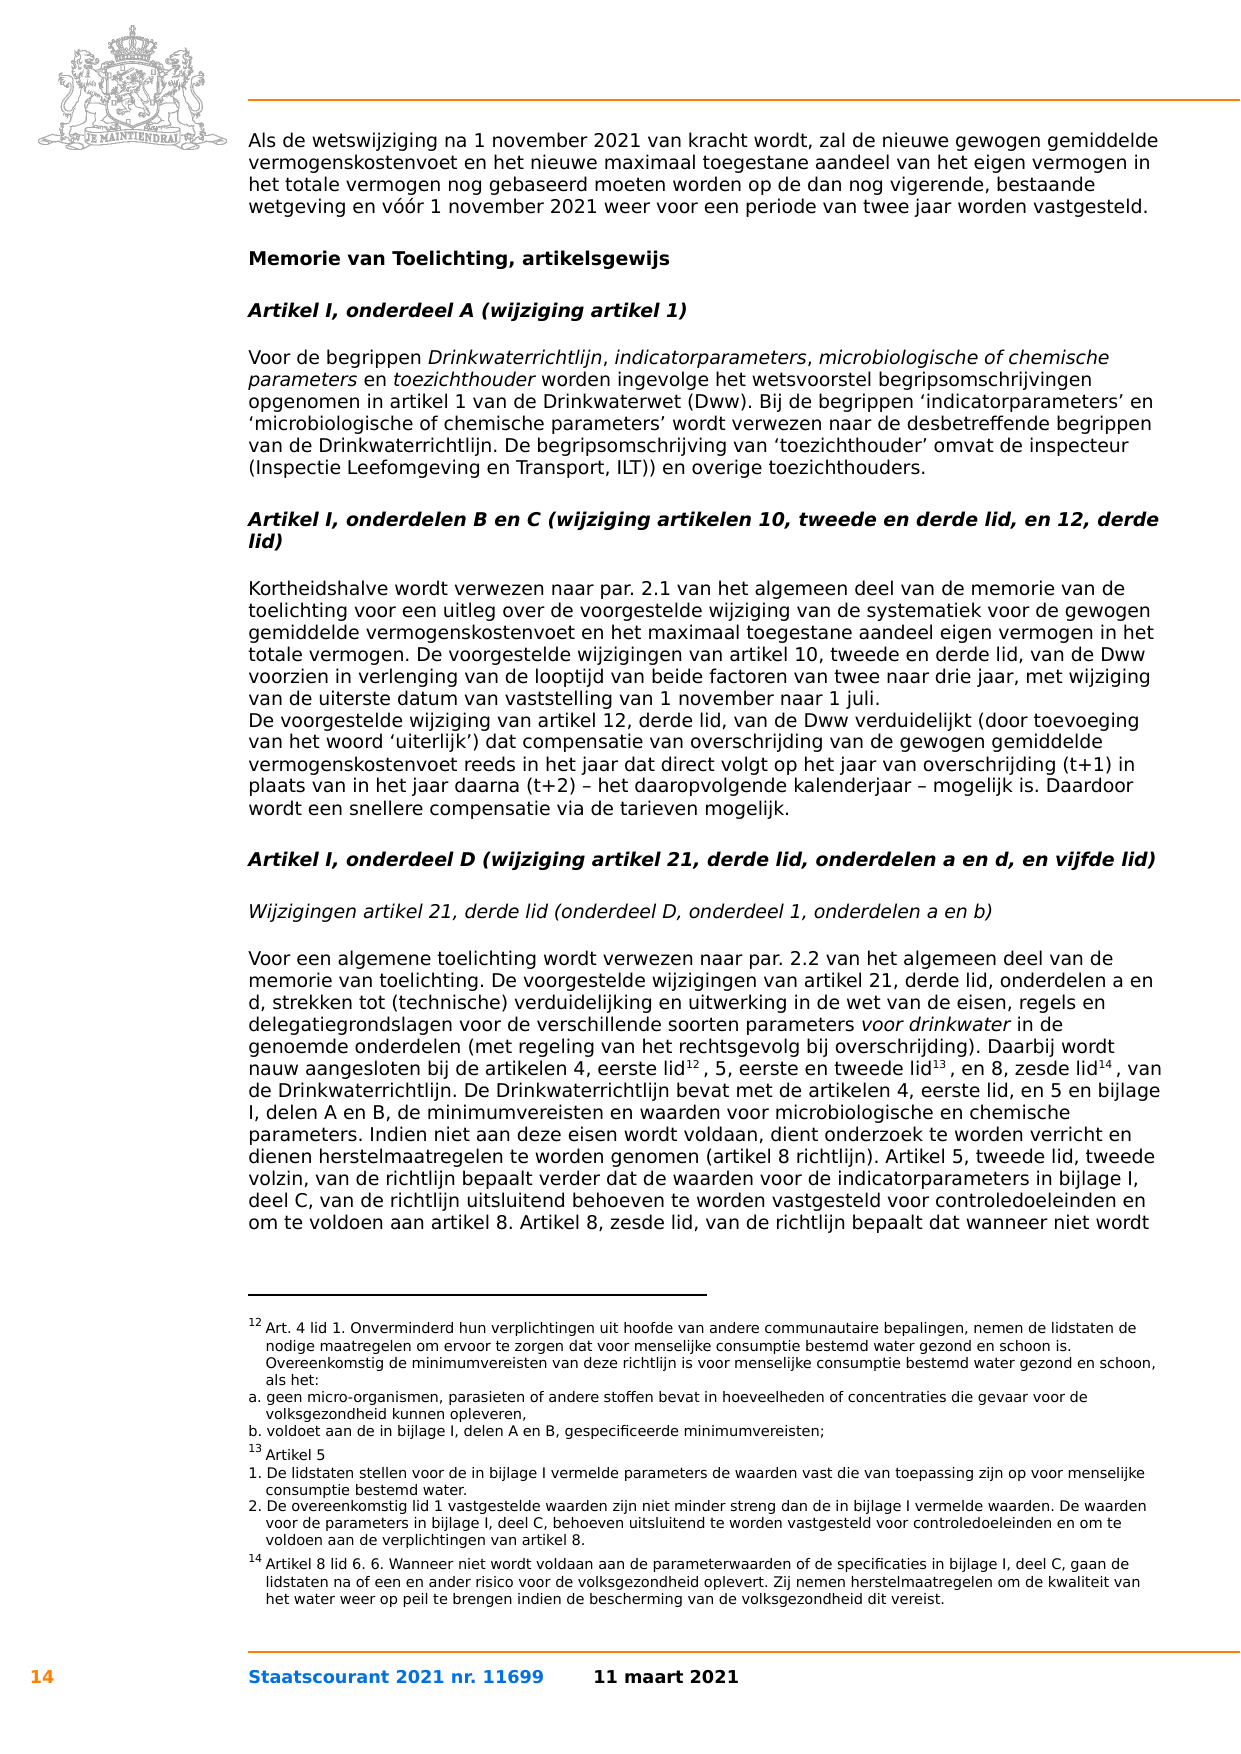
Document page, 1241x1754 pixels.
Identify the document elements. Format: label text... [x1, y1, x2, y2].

text Artikel 5 [248, 1443, 1163, 1465]
subtitle Artikel I, onderdelen B en C (wijziging artikelen 10, tweede en derde lid, en 12, derde lid) [248, 509, 1163, 553]
subtitle Artikel I, onderdeel D (wijziging artikel 21, derde lid, onderdelen a en d, en vijfde lid) [248, 849, 1163, 871]
text 1. De lidstaten stellen voor de in bijlage I vermelde parameters de waarden vast die van toepassing zijn op voor menselijke consumptie bestemd water. [248, 1465, 1163, 1498]
subtitle Artikel I, onderdeel A (wijziging artikel 1) [248, 300, 1163, 322]
subtitle Wijzigingen artikel 21, derde lid (onderdeel D, onderdeel 1, onderdelen a en b) [248, 901, 1163, 923]
picture [38, 25, 227, 150]
text Artikel 8 lid 6. 6. Wanneer niet wordt voldaan aan de parameterwaarden of de specificaties in bijlage I, deel C, gaan de lidstaten na of een en ander risico voor de volksgezondheid oplevert. Zij nemen herstelmaatregelen om de kwaliteit van het water weer op peil te brengen indien de bescherming van de volksgezondheid dit vereist. [248, 1552, 1163, 1608]
text b. voldoet aan de in bijlage I, delen A en B, gespecificeerde minimumvereisten; [248, 1423, 1163, 1440]
text Als de wetswijziging na 1 november 2021 van kracht wordt, zal de nieuwe gewogen gemiddelde vermogenskostenvoet en het nieuwe maximaal toegestane aandeel van het eigen vermogen in het totale vermogen nog gebaseerd moeten worden op de dan nog vigerende, bestaande wetgeving en vóór 1 november 2021 weer voor een periode van twee jaar worden vastgesteld. [248, 130, 1163, 218]
text Art. 4 lid 1. Onverminderd hun verplichtingen uit hoofde van andere communautaire bepalingen, nemen de lidstaten de nodige maatregelen om ervoor te zorgen dat voor menselijke consumptie bestemd water gezond en schoon is. Overeenkomstig de minimumvereisten van deze richtlijn is voor menselijke consumptie bestemd water gezond en schoon, als het: [248, 1316, 1163, 1389]
subtitle Memorie van Toelichting, artikelsgewijs [248, 248, 1163, 270]
text a. geen micro-organismen, parasieten of andere stoffen bevat in hoeveelheden of concentraties die gevaar voor de volksgezondheid kunnen opleveren, [248, 1389, 1163, 1423]
text 2. De overeenkomstig lid 1 vastgestelde waarden zijn niet minder streng dan de in bijlage I vermelde waarden. De waarden voor de parameters in bijlage I, deel C, behoeven uitsluitend te worden vastgesteld voor controledoeleinden en om te voldoen aan de verplichtingen van artikel 8. [248, 1498, 1163, 1549]
text De voorgestelde wijziging van artikel 12, derde lid, van de Dww verduidelijkt (door toevoeging van het woord ‘uiterlijk’) dat compensatie van overschrijding van de gewogen gemiddelde vermogenskostenvoet reeds in het jaar dat direct volgt op het jaar van overschrijding (t+1) in plaats van in het jaar daarna (t+2) – het daaropvolgende kalenderjaar – mogelijk is. Daardoor wordt een snellere compensatie via de tarieven mogelijk. [248, 709, 1163, 819]
text Kortheidshalve wordt verwezen naar par. 2.1 van het algemeen deel van de memorie van de toelichting voor een uitleg over de voorgestelde wijziging van de systematiek voor de gewogen gemiddelde vermogenskostenvoet en het maximaal toegestane aandeel eigen vermogen in het totale vermogen. De voorgestelde wijzigingen van artikel 10, tweede en derde lid, van de Dww voorzien in verlenging van de looptijd van beide factoren van twee naar drie jaar, met wijziging van de uiterste datum van vaststelling van 1 november naar 1 juli. [248, 578, 1163, 709]
text Voor een algemene toelichting wordt verwezen naar par. 2.2 van het algemeen deel van de memorie van toelichting. De voorgestelde wijzigingen van artikel 21, derde lid, onderdelen a en d, strekken tot (technische) verduidelijking en uitwerking in de wet van de eisen, regels en delegatiegrondslagen voor de verschillende soorten parameters voor drinkwater in de genoemde onderdelen (met regeling van het rechtsgevolg bij overschrijding). Daarbij wordt nauw aangesloten bij de artikelen 4, eerste lid, 5, eerste en tweede lid, en 8, zesde lid, van de Drinkwaterrichtlijn. De Drinkwaterrichtlijn bevat met de artikelen 4, eerste lid, en 5 en bijlage I, delen A en B, de minimumvereisten en waarden voor microbiologische en chemische parameters. Indien niet aan deze eisen wordt voldaan, dient onderzoek te worden verricht en dienen herstelmaatregelen te worden genomen (artikel 8 richtlijn). Artikel 5, tweede lid, tweede volzin, van de richtlijn bepaalt verder dat de waarden voor de indicatorparameters in bijlage I, deel C, van de richtlijn uitsluitend behoeven te worden vastgesteld voor controledoeleinden en om te voldoen aan artikel 8. Artikel 8, zesde lid, van de richtlijn bepaalt dat wanneer niet wordt [248, 948, 1163, 1234]
text Voor de begrippen Drinkwaterrichtlijn, indicatorparameters, microbiologische of chemische parameters en toezichthouder worden ingevolge het wetsvoorstel begripsomschrijvingen opgenomen in artikel 1 van de Drinkwaterwet (Dww). Bij de begrippen ‘indicatorparameters’ en ‘microbiologische of chemische parameters’ wordt verwezen naar de desbetreffende begrippen van de Drinkwaterrichtlijn. De begripsomschrijving van ‘toezichthouder’ omvat de inspecteur (Inspectie Leefomgeving en Transport, ILT)) en overige toezichthouders. [248, 347, 1163, 479]
